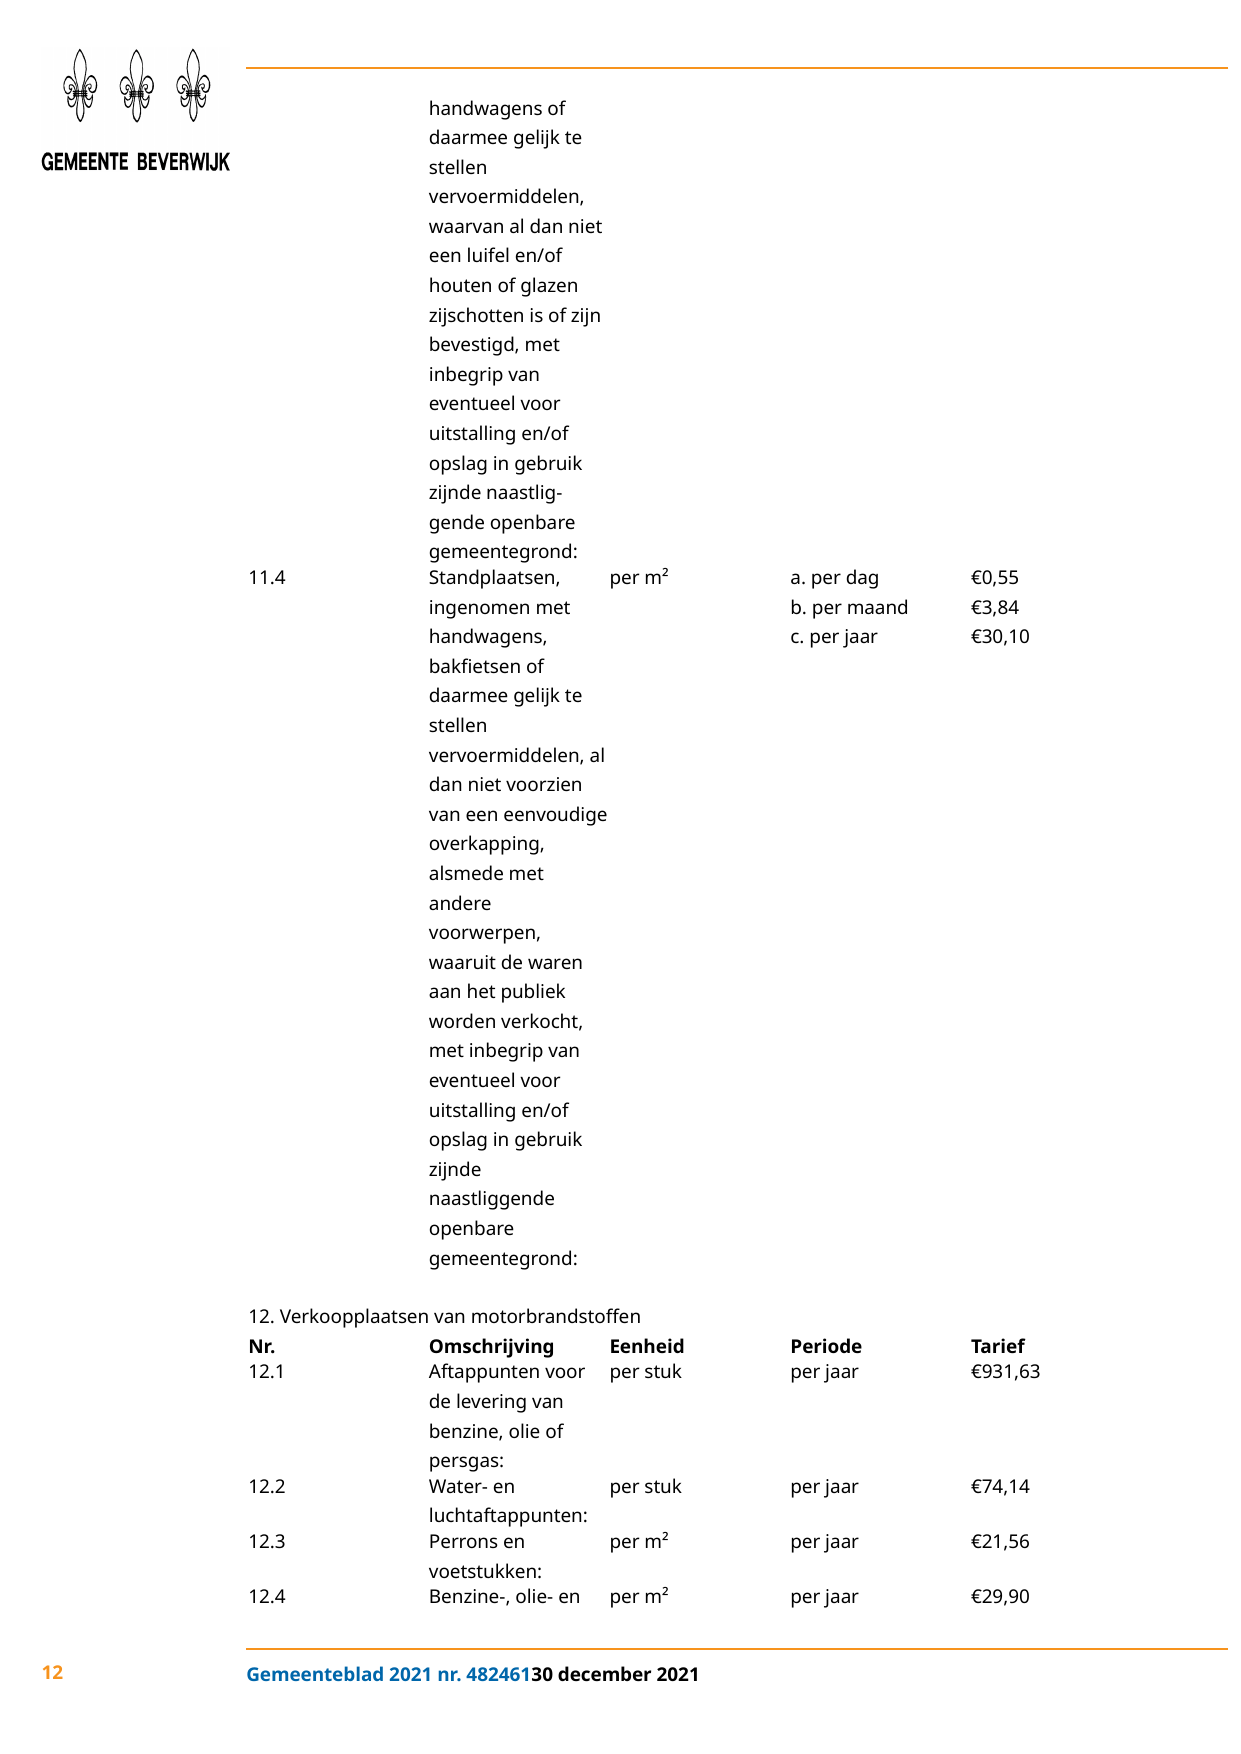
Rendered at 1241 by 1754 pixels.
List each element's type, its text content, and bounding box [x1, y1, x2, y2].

table_cell per jaar [790, 1584, 971, 1609]
picture [41, 47, 231, 172]
table_cell a. per dag b. per maand c. per jaar [790, 564, 971, 1270]
table_cell [971, 95, 1152, 564]
text 12. Verkoopplaatsen van motorbrandstoffen [248, 1303, 1152, 1329]
table_cell Benzine-, olie- en [429, 1584, 609, 1609]
table_cell per stuk [609, 1359, 790, 1473]
table_cell €0,55 €3,84 €30,10 [971, 564, 1152, 1270]
table_header Nr. [248, 1333, 429, 1359]
table_cell per m² [609, 564, 790, 1270]
table_header Eenheid [609, 1333, 790, 1359]
table_cell Perrons en voetstukken: [429, 1529, 609, 1584]
table_cell per stuk [609, 1473, 790, 1528]
table_cell per jaar [790, 1529, 971, 1584]
table_cell hand­wagens of daar­mee gelijk te stellen vervoermiddelen, waarvan al dan niet een luifel en/of houten of glazen zijschotten is of zijn bevestigd, met inbegrip van eventueel voor uitstalling en/of opslag in gebruik zijnde naastlig­gende open­ba­re gemeentegrond: [429, 95, 609, 564]
table_cell per jaar [790, 1473, 971, 1528]
table_cell 12.3 [248, 1529, 429, 1584]
table_header Omschrijving [429, 1333, 609, 1359]
table_cell 12.4 [248, 1584, 429, 1609]
table_cell €29,90 [971, 1584, 1152, 1609]
table_cell [609, 95, 790, 564]
table_cell 12.2 [248, 1473, 429, 1528]
table_cell Standplaatsen, ingenomen met handwagens, bakfietsen of daarmee gelijk te stellen vervoermiddelen, al dan niet voorzien van een eenvoudige overkapping, alsmede met andere voorwerpen, waaruit de waren aan het publiek worden verkocht, met inbegrip van eventueel voor uitstalling en/of opslag in gebruik zijnde naastliggende openbare gemeentegrond: [429, 564, 609, 1270]
table_cell 12.1 [248, 1359, 429, 1473]
table_cell 11.4 [248, 564, 429, 1270]
table_cell Water- en luchtaftappunten: [429, 1473, 609, 1528]
table_cell [790, 95, 971, 564]
table_cell €74,14 [971, 1473, 1152, 1528]
table_header Periode [790, 1333, 971, 1359]
table_cell per m² [609, 1584, 790, 1609]
table_cell €931,63 [971, 1359, 1152, 1473]
table_cell per jaar [790, 1359, 971, 1473]
table_header Tarief [971, 1333, 1152, 1359]
table_cell €21,56 [971, 1529, 1152, 1584]
table_cell [248, 95, 429, 564]
table_cell per m² [609, 1529, 790, 1584]
table_cell Aftappunten voor de levering van benzine, olie of persgas: [429, 1359, 609, 1473]
